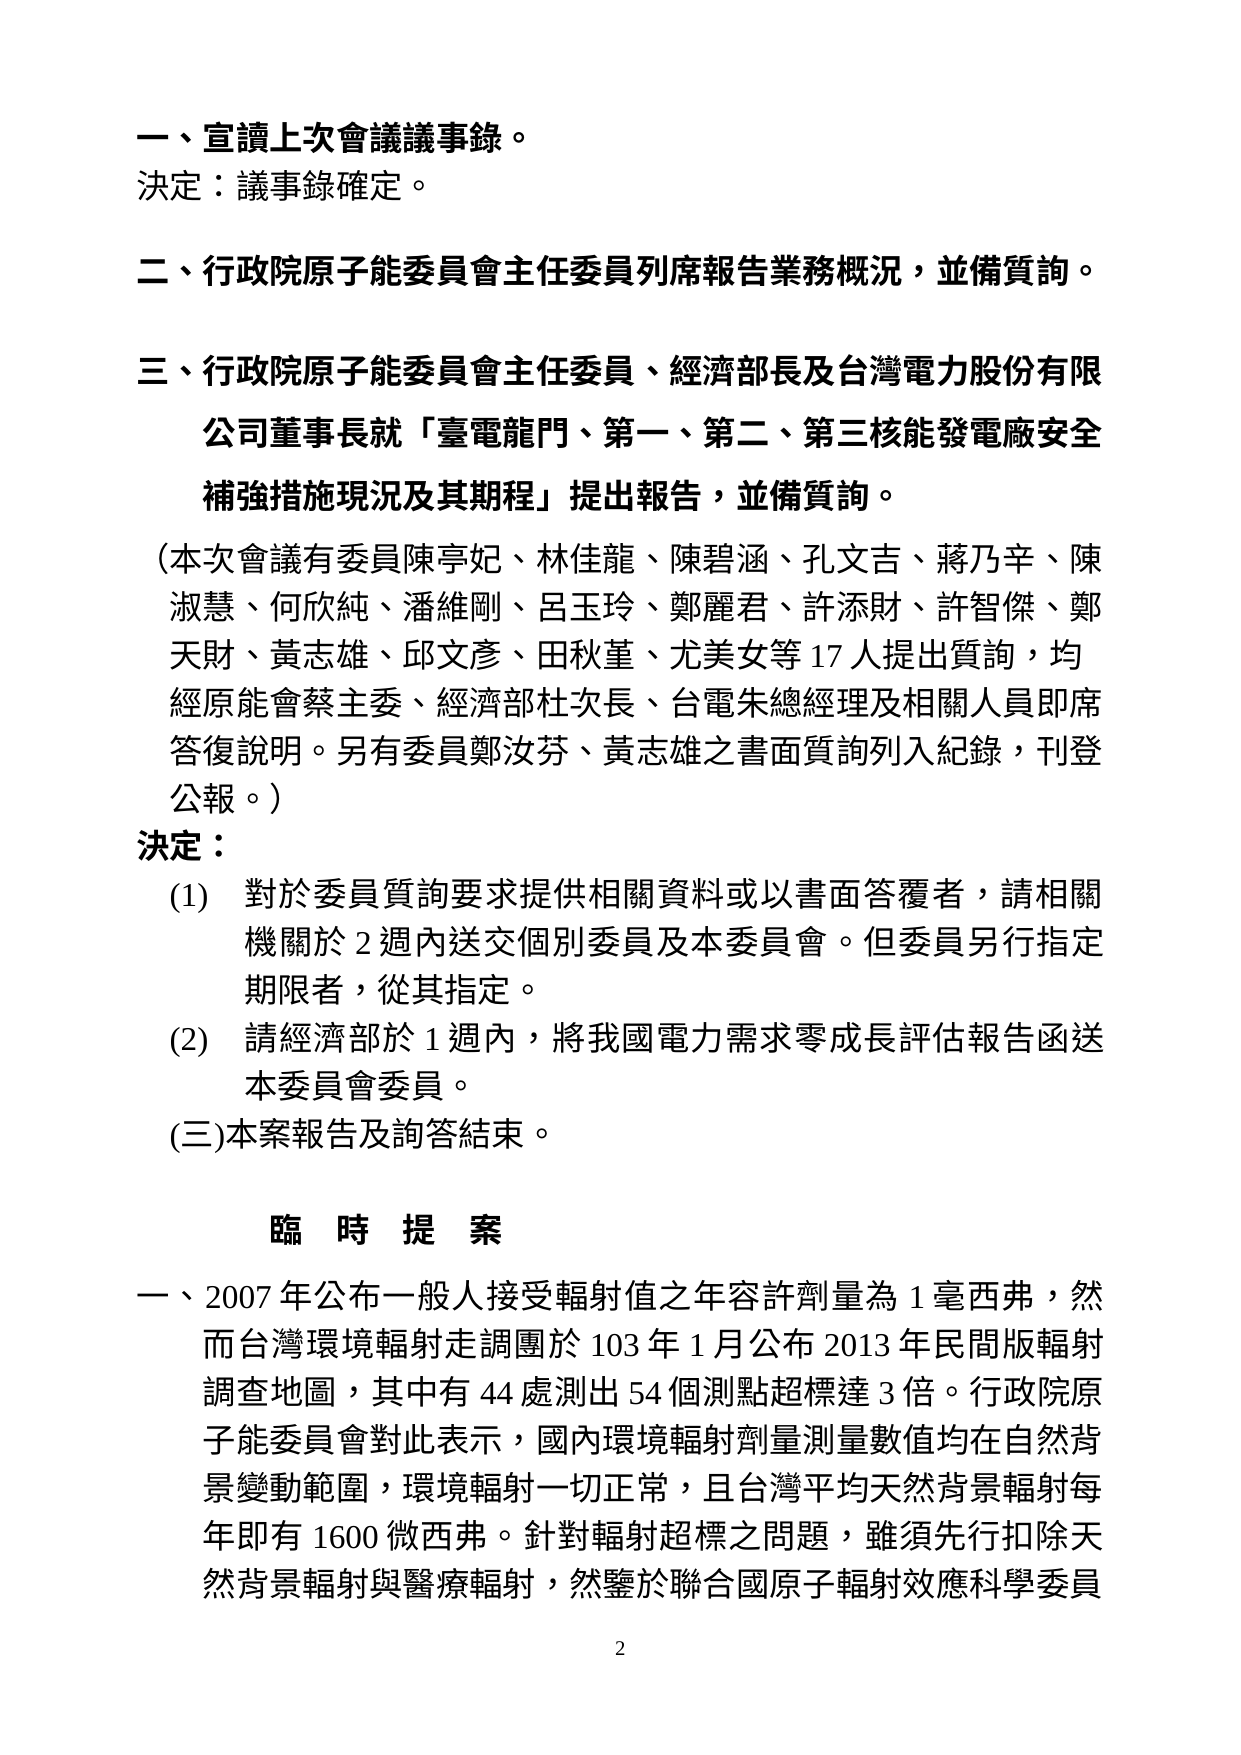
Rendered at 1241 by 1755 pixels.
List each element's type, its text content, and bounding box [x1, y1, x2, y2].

text 臨 時 提 案 [136, 1204, 1102, 1252]
text 二、行政院原子能委員會主任委員列席報告業務概況，並備質詢。 [136, 227, 1104, 289]
text 一、2007年公布一般人接受輻射值之年容許劑量為1毫西弗，然而台灣環境輻射走調團於103年1月公布2013年民間版輻射調查地圖，其中有44處測出54個測點超標達3倍。行政院原子能委員會對此表示，國內環境輻射劑量測量數值均在自然背景變動範圍，環境輻射一切正常，且台灣平均天然背景輻射每年即有1600微西弗。針對輻射超標之問題，雖須先行扣除天然背景輻射與醫療輻射，然鑒於聯合國原子輻射效應科學委員 [136, 1271, 1104, 1606]
text 決定：議事錄確定。 [136, 160, 1104, 208]
text (三)本案報告及詢答結束。 [169, 1108, 1104, 1156]
list 請經濟部於1週內，將我國電力需求零成長評估報告函送本委員會委員。 [169, 1012, 1104, 1108]
text （本次會議有委員陳亭妃、林佳龍、陳碧涵、孔文吉、蔣乃辛、陳淑慧、何欣純、潘維剛、呂玉玲、鄭麗君、許添財、許智傑、鄭天財、黃志雄、邱文彥、田秋堇、尤美女等17人提出質詢，均經原能會蔡主委、經濟部杜次長、台電朱總經理及相關人員即席答復說明。另有委員鄭汝芬、黃志雄之書面質詢列入紀錄，刊登公報。） [136, 533, 1104, 821]
text 決定： [136, 821, 1102, 868]
list 對於委員質詢要求提供相關資料或以書面答覆者，請相關機關於2週內送交個別委員及本委員會。但委員另行指定期限者，從其指定。 [169, 868, 1104, 1012]
text 一、宣讀上次會議議事錄。 [136, 112, 1104, 160]
text 三、行政院原子能委員會主任委員、經濟部長及台灣電力股份有限公司董事長就「臺電龍門、第一、第二、第三核能發電廠安全補強措施現況及其期程」提出報告，並備質詢。 [136, 327, 1104, 514]
